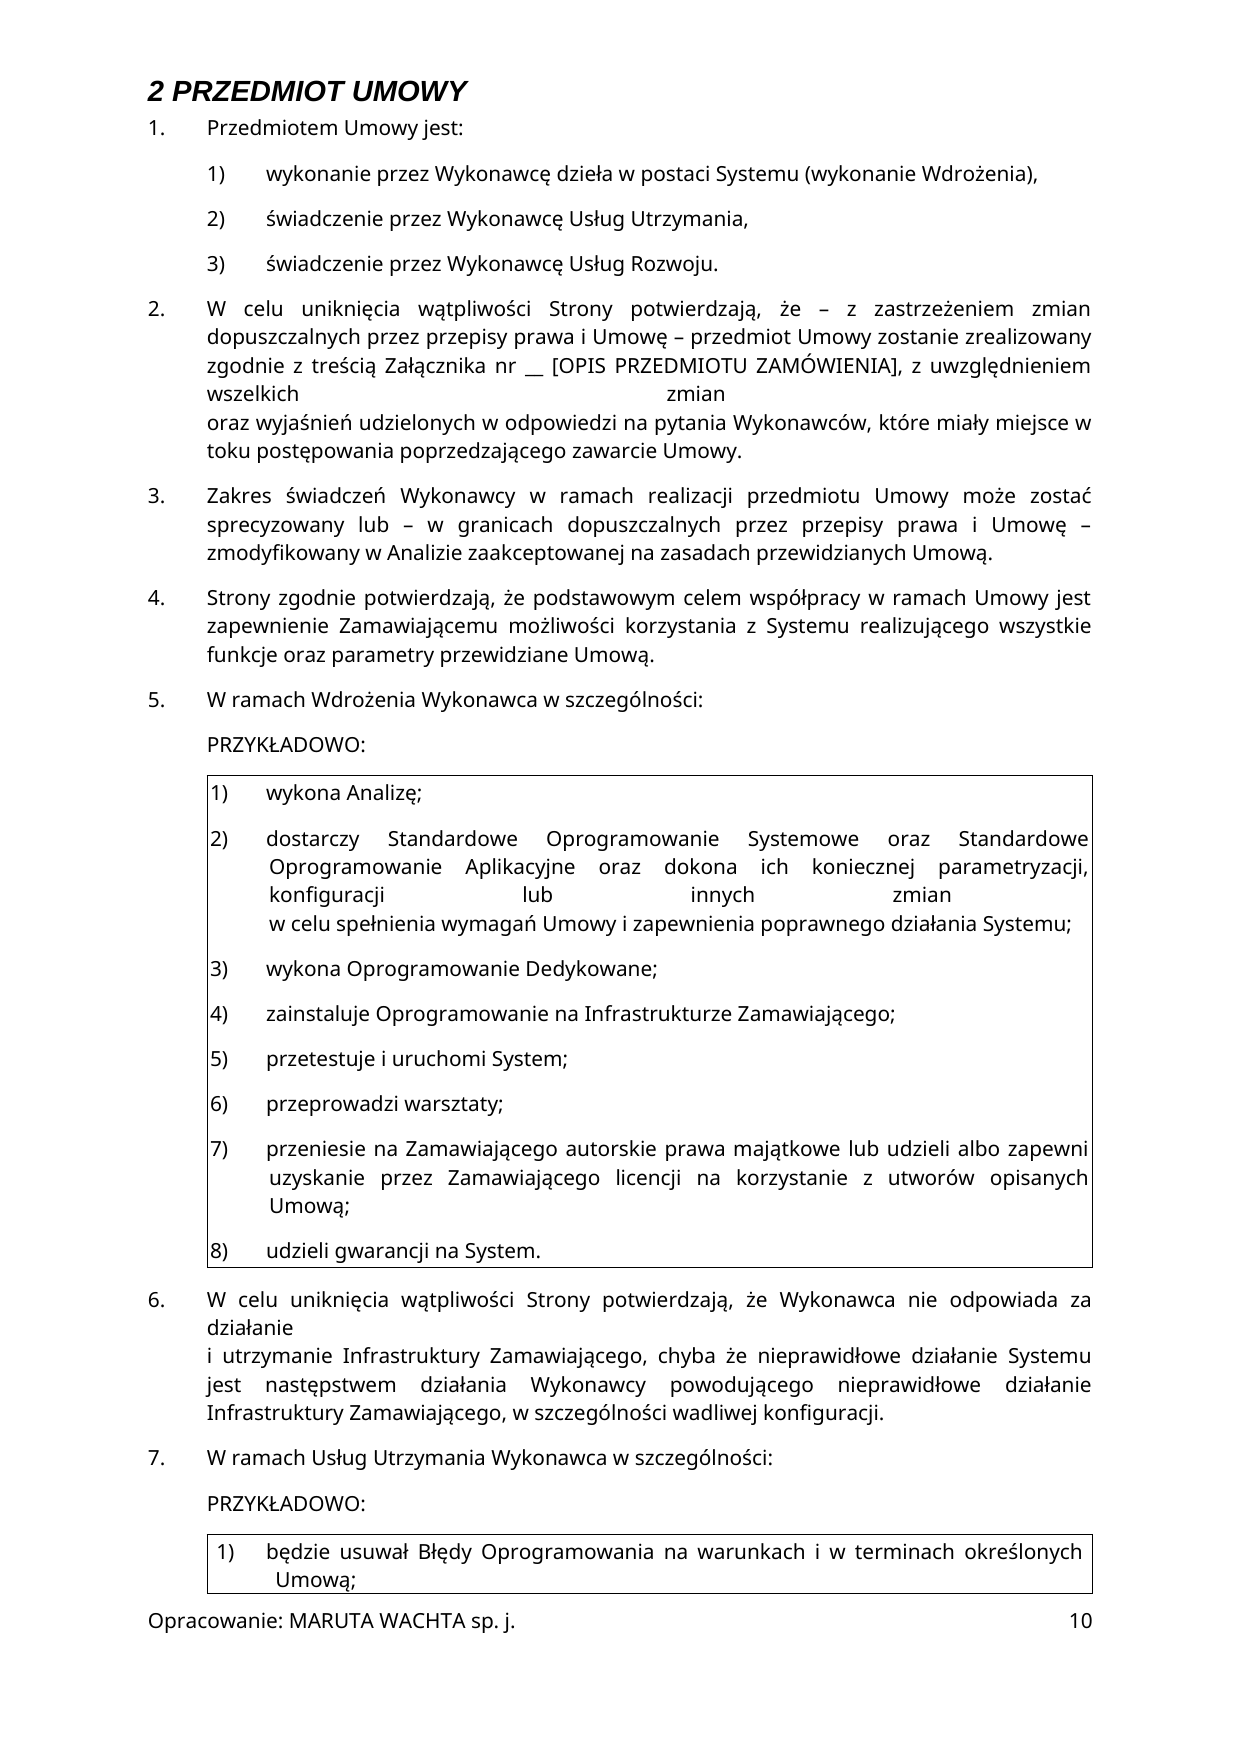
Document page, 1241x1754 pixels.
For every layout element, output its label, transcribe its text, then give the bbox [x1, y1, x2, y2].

list będzie usuwał Błędy Oprogramowania na warunkach i w terminach określonych Umową; [208, 1535, 1092, 1593]
list Strony zgodnie potwierdzają, że podstawowym celem współpracy w ramach Umowy jest zapewnienie Zamawiającemu możliwości korzystania z Systemu realizującego wszystkie funkcje oraz parametry przewidziane Umową. [148, 583, 1093, 668]
list udzieli gwarancji na System. [208, 1233, 1092, 1267]
list przeprowadzi warsztaty; [208, 1086, 1092, 1118]
list Zakres świadczeń Wykonawcy w ramach realizacji przedmiotu Umowy może zostać sprecyzowany lub – w granicach dopuszczalnych przez przepisy prawa i Umowę – zmodyfikowany w Analizie zaakceptowanej na zasadach przewidzianych Umową. [148, 481, 1093, 567]
list przetestuje i uruchomi System; [208, 1041, 1092, 1073]
list wykona Analizę; [208, 776, 1092, 807]
list W celu uniknięcia wątpliwości Strony potwierdzają, że Wykonawca nie odpowiada za działanie i utrzymanie Infrastruktury Zamawiającego, chyba że nieprawidłowe działanie Systemu jest następstwem działania Wykonawcy powodującego nieprawidłowe działanie Infrastruktury Zamawiającego, w szczególności wadliwej konfiguracji. [148, 1285, 1093, 1427]
list W ramach Usług Utrzymania Wykonawca w szczególności: [148, 1443, 1093, 1472]
list przeniesie na Zamawiającego autorskie prawa majątkowe lub udzieli albo zapewni uzyskanie przez Zamawiającego licencji na korzystanie z utworów opisanych Umową; [208, 1131, 1092, 1220]
list wykona Oprogramowanie Dedykowane; [208, 951, 1092, 982]
text PRZYKŁADOWO: [207, 1489, 1093, 1517]
list W celu uniknięcia wątpliwości Strony potwierdzają, że – z zastrzeżeniem zmian dopuszczalnych przez przepisy prawa i Umowę – przedmiot Umowy zostanie zrealizowany zgodnie z treścią Załącznika nr __ [OPIS PRZEDMIOTU ZAMÓWIENIA], z uwzględnieniem wszelkich zmian oraz wyjaśnień udzielonych w odpowiedzi na pytania Wykonawców, które miały miejsce w toku postępowania poprzedzającego zawarcie Umowy. [148, 294, 1093, 464]
list Przedmiotem Umowy jest: [148, 113, 1093, 142]
list zainstaluje Oprogramowanie na Infrastrukturze Zamawiającego; [208, 996, 1092, 1028]
list dostarczy Standardowe Oprogramowanie Systemowe oraz Standardowe Oprogramowanie Aplikacyjne oraz dokona ich koniecznej parametryzacji, konfiguracji lub innych zmian w celu spełnienia wymagań Umowy i zapewnienia poprawnego działania Systemu; [208, 821, 1092, 937]
text PRZYKŁADOWO: [207, 730, 1093, 759]
list wykonanie przez Wykonawcę dzieła w postaci Systemu (wykonanie Wdrożenia), [207, 159, 1093, 187]
list świadczenie przez Wykonawcę Usług Rozwoju. [207, 249, 1093, 277]
subtitle 2 PRZEDMIOT UMOWY [148, 74, 1093, 107]
list W ramach Wdrożenia Wykonawca w szczególności: [148, 685, 1093, 714]
list świadczenie przez Wykonawcę Usług Utrzymania, [207, 204, 1093, 232]
